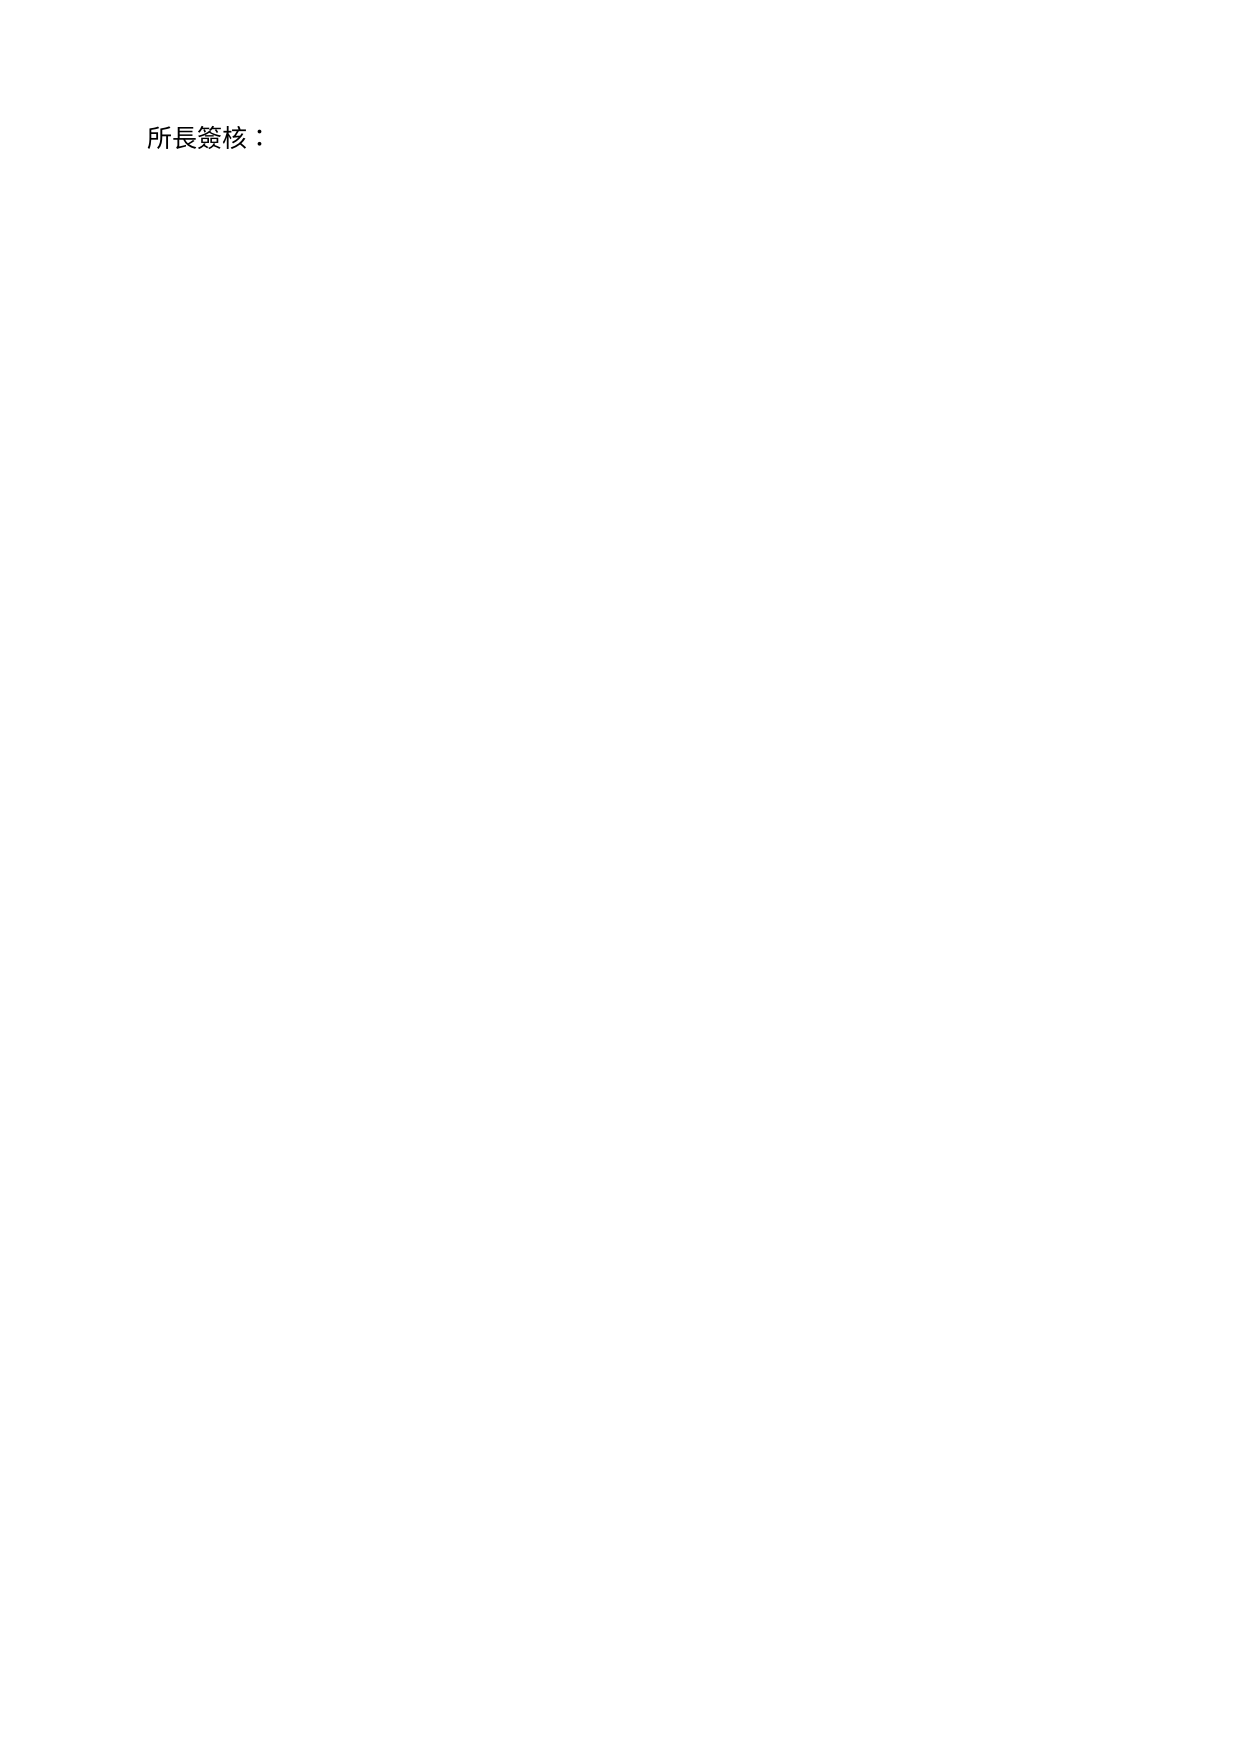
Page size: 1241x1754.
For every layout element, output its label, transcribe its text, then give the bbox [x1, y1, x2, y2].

text 所長簽核： [148, 118, 1092, 154]
